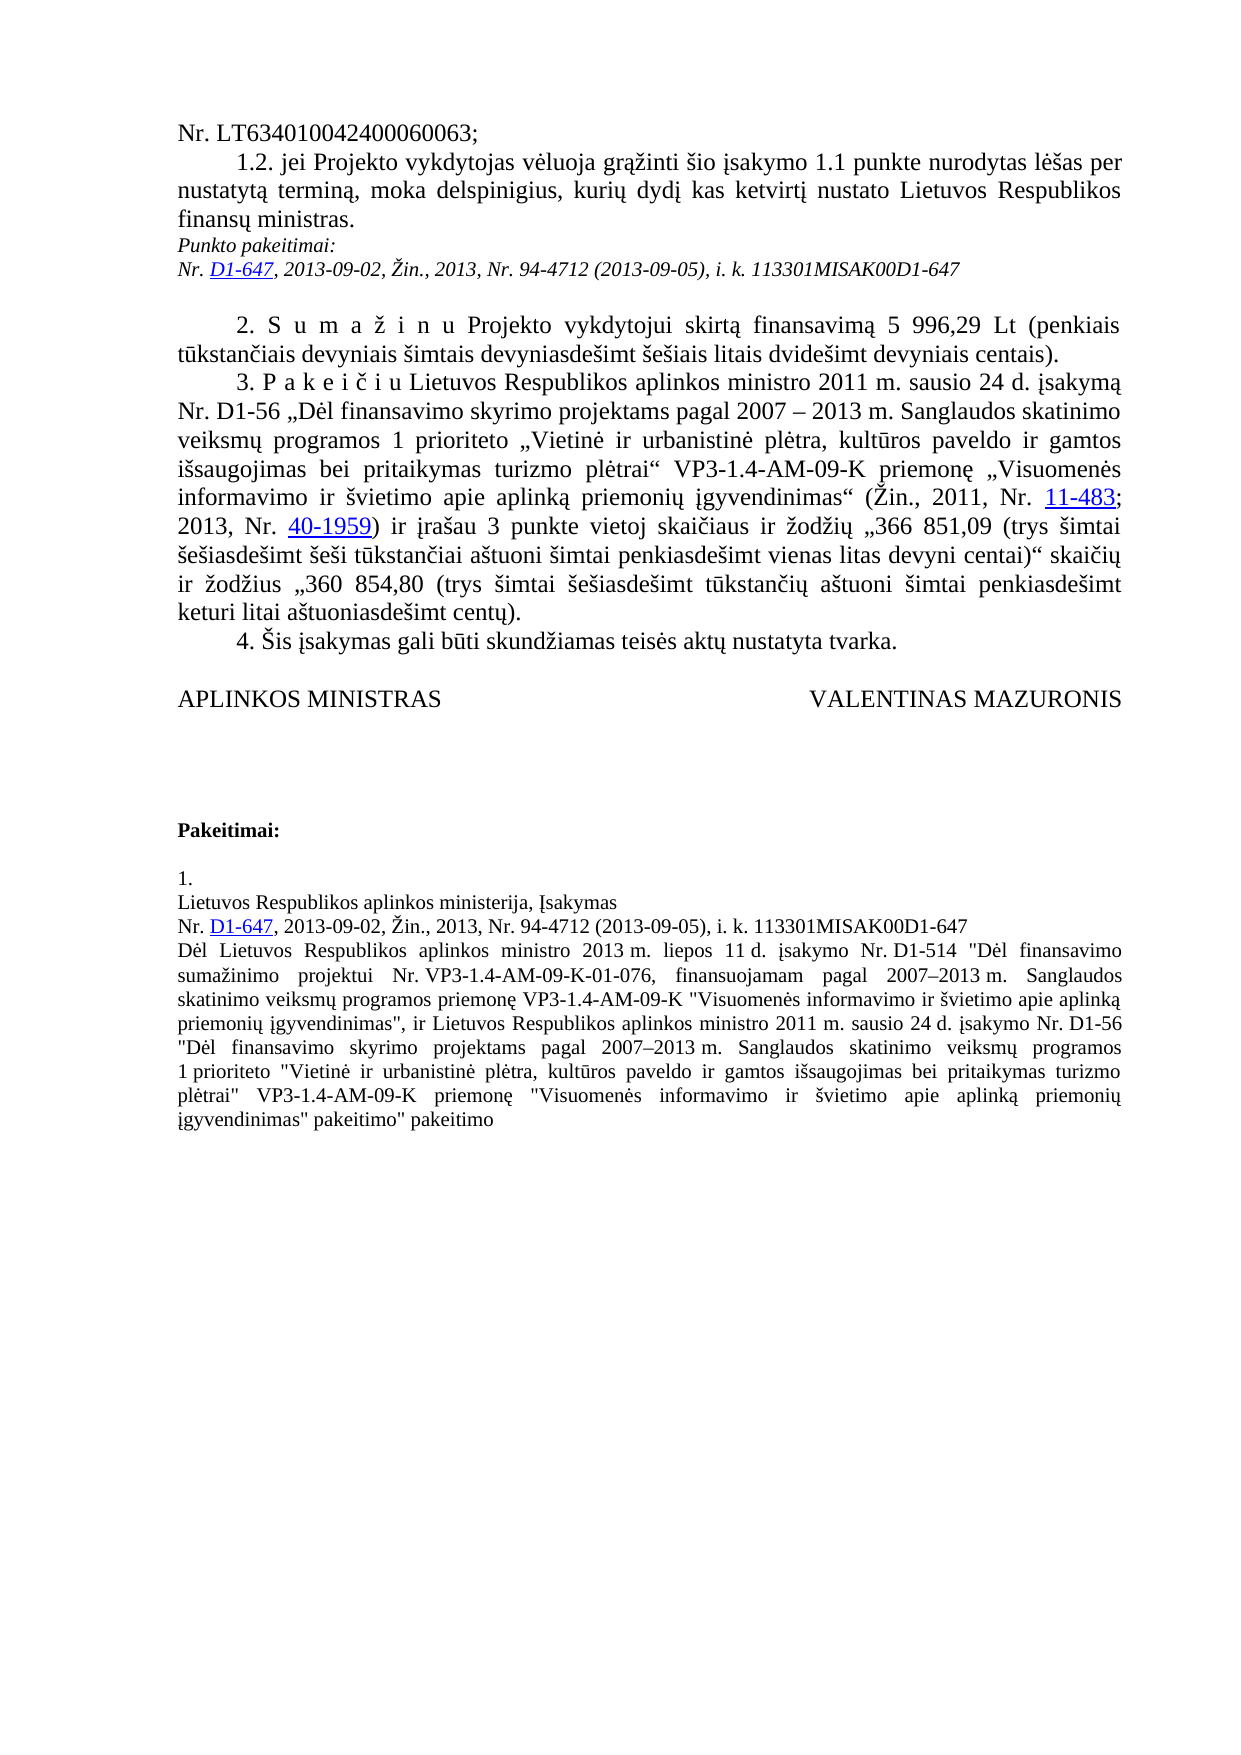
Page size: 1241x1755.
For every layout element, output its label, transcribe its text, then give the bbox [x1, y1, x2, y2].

text 4. Šis įsakymas gali būti skundžiamas teisės aktų nustatyta tvarka. [177, 626, 1122, 655]
text 2. S u m a ž i n u Projekto vykdytojui skirtą finansavimą 5 996,29 Lt (penkiais tūkstančiais devyniais šimtais devyniasdešimt šešiais litais dvidešimt devyniais centais). [177, 310, 1122, 367]
text Dėl Lietuvos Respublikos aplinkos ministro 2013 m. liepos 11 d. įsakymo Nr. D1-514 "Dėl finansavimo sumažinimo projektui Nr. VP3-1.4-AM-09-K-01-076, finansuojamam pagal 2007–2013 m. Sanglaudos skatinimo veiksmų programos priemonę VP3-1.4-AM-09-K "Visuomenės informavimo ir švietimo apie aplinką priemonių įgyvendinimas", ir Lietuvos Respublikos aplinkos ministro 2011 m. sausio 24 d. įsakymo Nr. D1-56 "Dėl finansavimo skyrimo projektams pagal 2007–2013 m. Sanglaudos skatinimo veiksmų programos 1 prioriteto "Vietinė ir urbanistinė plėtra, kultūros paveldo ir gamtos išsaugojimas bei pritaikymas turizmo plėtrai" VP3-1.4-AM-09-K priemonę "Visuomenės informavimo ir švietimo apie aplinką priemonių įgyvendinimas" pakeitimo" pakeitimo [177, 938, 1122, 1131]
text 1. [177, 866, 1122, 890]
text Nr. D1-647, 2013-09-02, Žin., 2013, Nr. 94-4712 (2013-09-05), i. k. 113301MISAK00D1-647 [177, 914, 1122, 938]
text Lietuvos Respublikos aplinkos ministerija, Įsakymas [177, 890, 1122, 914]
text Pakeitimai: [177, 818, 1122, 842]
text Nr. D1-647, 2013-09-02, Žin., 2013, Nr. 94-4712 (2013-09-05), i. k. 113301MISAK00D1-647 [177, 257, 1122, 281]
text 1.2. jei Projekto vykdytojas vėluoja grąžinti šio įsakymo 1.1 punkte nurodytas lėšas per nustatytą terminą, moka delspinigius, kurių dydį kas ketvirtį nustato Lietuvos Respublikos finansų ministras. [177, 147, 1122, 233]
text Punkto pakeitimai: [177, 233, 1122, 257]
text Aplinkos ministras Valentinas Mazuronis [177, 684, 1122, 712]
text Nr. LT634010042400060063; [177, 118, 1122, 147]
text 3. P a k e i č i u Lietuvos Respublikos aplinkos ministro 2011 m. sausio 24 d. įsakymą Nr. D1-56 „Dėl finansavimo skyrimo projektams pagal 2007 – 2013 m. Sanglaudos skatinimo veiksmų programos 1 prioriteto „Vietinė ir urbanistinė plėtra, kultūros paveldo ir gamtos išsaugojimas bei pritaikymas turizmo plėtrai“ VP3-1.4-AM-09-K priemonę „Visuomenės informavimo ir švietimo apie aplinką priemonių įgyvendinimas“ (Žin., 2011, Nr. 11-483; 2013, Nr. 40-1959) ir įrašau 3 punkte vietoj skaičiaus ir žodžių „366 851,09 (trys šimtai šešiasdešimt šeši tūkstančiai aštuoni šimtai penkiasdešimt vienas litas devyni centai)“ skaičių ir žodžius „360 854,80 (trys šimtai šešiasdešimt tūkstančių aštuoni šimtai penkiasdešimt keturi litai aštuoniasdešimt centų). [177, 367, 1122, 626]
